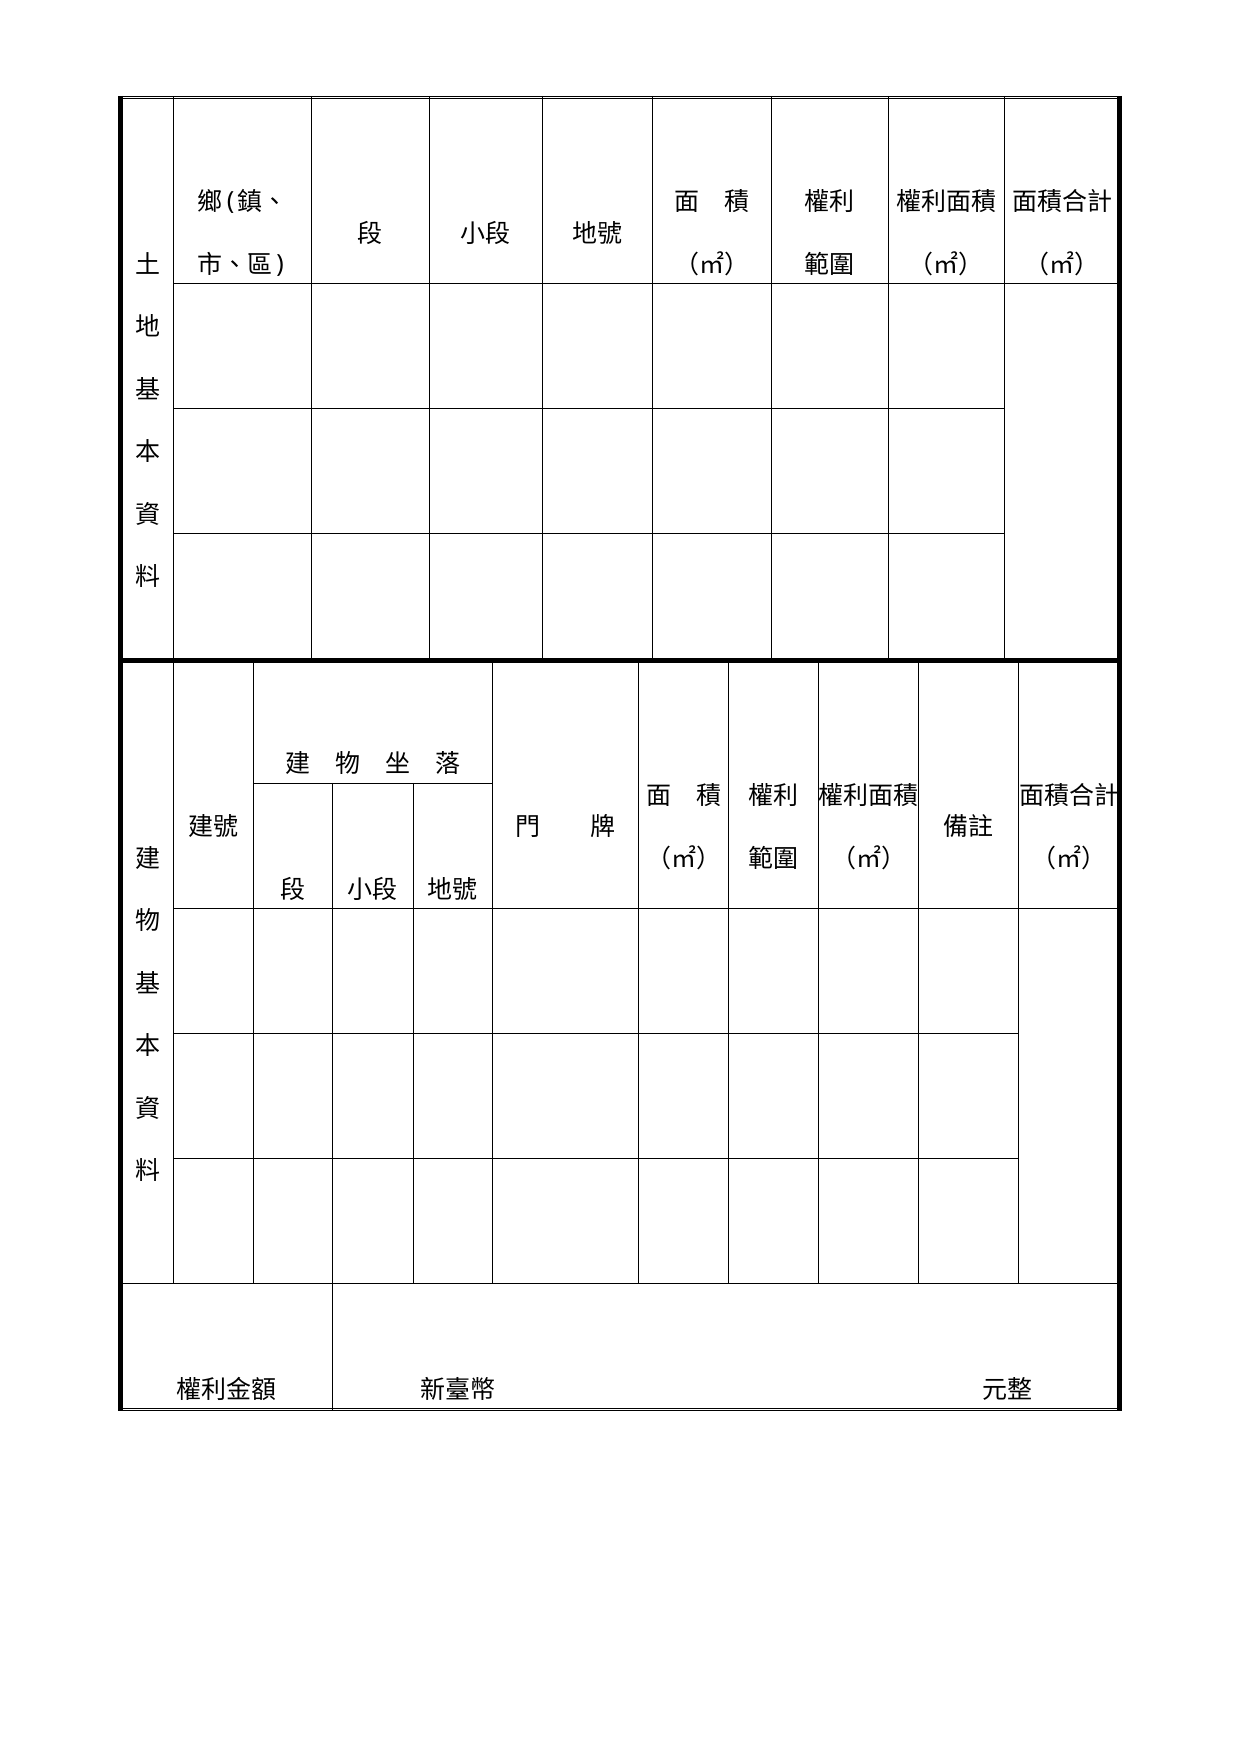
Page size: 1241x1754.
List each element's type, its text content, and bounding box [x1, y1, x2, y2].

table_cell [543, 409, 652, 533]
table_cell 土 地 基 本 資 料 [123, 99, 173, 658]
table_cell [254, 1159, 332, 1283]
table_cell [543, 534, 652, 658]
table_cell [889, 534, 1004, 658]
table_cell [1005, 284, 1117, 658]
table_cell [333, 1034, 413, 1158]
table_cell [639, 909, 728, 1033]
table_cell 建物基本資料 [123, 663, 173, 1283]
table_cell [772, 409, 888, 533]
table_cell 權利面積（㎡） [819, 663, 918, 908]
table_cell [174, 1159, 253, 1283]
table_cell [414, 1034, 492, 1158]
table_cell 地號 [543, 99, 652, 283]
table_cell 權利面積 （㎡） [889, 99, 1004, 283]
table_cell [333, 909, 413, 1033]
table_cell [919, 909, 1018, 1033]
table_cell [312, 534, 429, 658]
table_cell [333, 1159, 413, 1283]
table_cell [174, 1034, 253, 1158]
table_cell [430, 534, 542, 658]
table_cell [772, 534, 888, 658]
table_cell 面積合計 （㎡） [1019, 663, 1117, 908]
table_cell 地號 [414, 784, 492, 908]
table_cell [174, 409, 311, 533]
table_cell 建 物 坐 落 [254, 663, 492, 783]
table_cell [254, 909, 332, 1033]
table_cell 面 積 （㎡） [653, 99, 771, 283]
table_cell [1019, 909, 1117, 1283]
table_cell [543, 284, 652, 408]
table_cell [819, 1034, 918, 1158]
table_cell [493, 1034, 638, 1158]
table_cell [889, 284, 1004, 408]
table_cell 門 牌 [493, 663, 638, 908]
table_cell 建號 [174, 663, 253, 908]
table_cell [430, 284, 542, 408]
table_cell 權利金額 [123, 1284, 332, 1408]
table_cell [653, 534, 771, 658]
table_cell [919, 1159, 1018, 1283]
table_cell 面 積 （㎡） [639, 663, 728, 908]
table_cell [174, 284, 311, 408]
table_cell 段 [312, 99, 429, 283]
table_cell [889, 409, 1004, 533]
table_cell [639, 1159, 728, 1283]
table_cell [493, 909, 638, 1033]
table_cell [174, 534, 311, 658]
table_cell [653, 409, 771, 533]
table_cell [312, 409, 429, 533]
table_cell [729, 909, 818, 1033]
table_cell 權利 範圍 [772, 99, 888, 283]
table_cell [639, 1034, 728, 1158]
table_cell [414, 1159, 492, 1283]
table_cell [254, 1034, 332, 1158]
table_cell [729, 1034, 818, 1158]
table_cell [493, 1159, 638, 1283]
table_cell [772, 284, 888, 408]
table_cell [414, 909, 492, 1033]
table_cell [819, 909, 918, 1033]
table_cell 小段 [430, 99, 542, 283]
table_cell [919, 1034, 1018, 1158]
table_cell [174, 909, 253, 1033]
table_cell 段 [254, 784, 332, 908]
table_cell [729, 1159, 818, 1283]
table_cell 權利 範圍 [729, 663, 818, 908]
table_cell 面積合計 （㎡） [1005, 99, 1117, 283]
table_cell 鄉(鎮、 市、區) [174, 99, 311, 283]
table_cell 小段 [333, 784, 413, 908]
table_cell [312, 284, 429, 408]
table_cell [430, 409, 542, 533]
table_cell [653, 284, 771, 408]
table_cell [819, 1159, 918, 1283]
table_cell 新臺幣 元整 [333, 1284, 1117, 1408]
table_cell 備註 [919, 663, 1018, 908]
